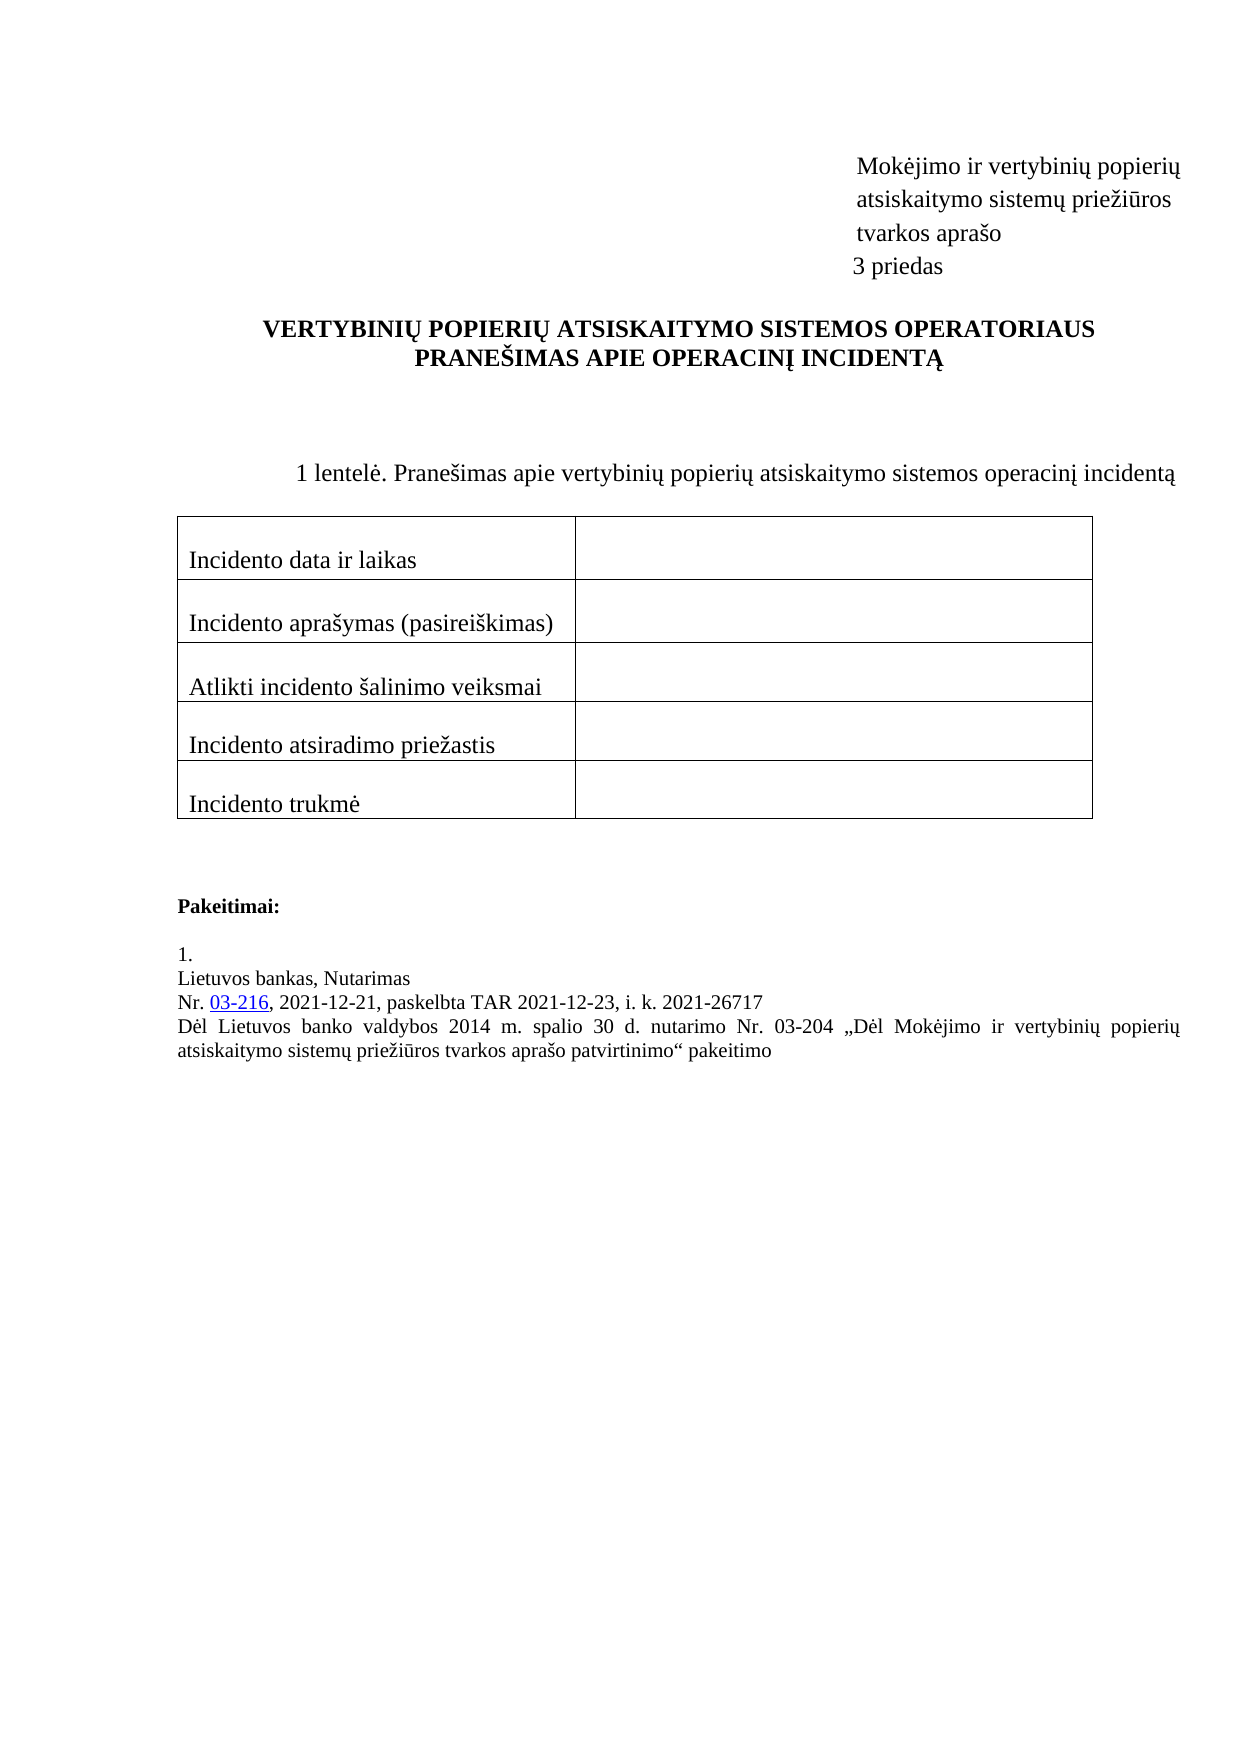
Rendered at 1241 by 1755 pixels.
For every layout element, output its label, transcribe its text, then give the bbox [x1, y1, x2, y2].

table_cell [576, 702, 1092, 759]
table_cell [576, 643, 1092, 701]
text tvarkos aprašo [856, 214, 1181, 248]
table_cell Incidento aprašymas (pasireiškimas) [178, 580, 575, 642]
table_cell Atlikti incidento šalinimo veiksmai [178, 643, 575, 701]
table_cell Incidento trukmė [178, 761, 575, 818]
table_header [576, 517, 1092, 579]
text Dėl Lietuvos banko valdybos 2014 m. spalio 30 d. nutarimo Nr. 03-204 „Dėl Mokėjimo ir vertybinių popierių atsiskaitymo sistemų priežiūros tvarkos aprašo patvirtinimo“ pakeitimo [177, 1014, 1181, 1062]
text Nr. 03-216, 2021-12-21, paskelbta TAR 2021-12-23, i. k. 2021-26717 [177, 990, 1181, 1014]
text Lietuvos bankas, Nutarimas [177, 966, 1181, 990]
table_cell [576, 761, 1092, 818]
text 3 priedas [177, 248, 1181, 281]
table_cell Incidento atsiradimo priežastis [178, 702, 575, 759]
table_cell [576, 580, 1092, 642]
text Mokėjimo ir vertybinių popierių [856, 148, 1181, 181]
text atsiskaitymo sistemų priežiūros [856, 181, 1181, 214]
text Pakeitimai: [177, 894, 1181, 918]
table_header Incidento data ir laikas [178, 517, 575, 579]
text 1. [177, 942, 1181, 966]
text 1 lentelė. Pranešimas apie vertybinių popierių atsiskaitymo sistemos operacinį incidentą [177, 458, 1181, 487]
text VERTYBINIŲ POPIERIŲ ATSISKAITYMO SISTEMOS OPERATORIAUS PRANEŠIMAS APIE OPERACINĮ INCIDENTĄ [177, 314, 1181, 372]
